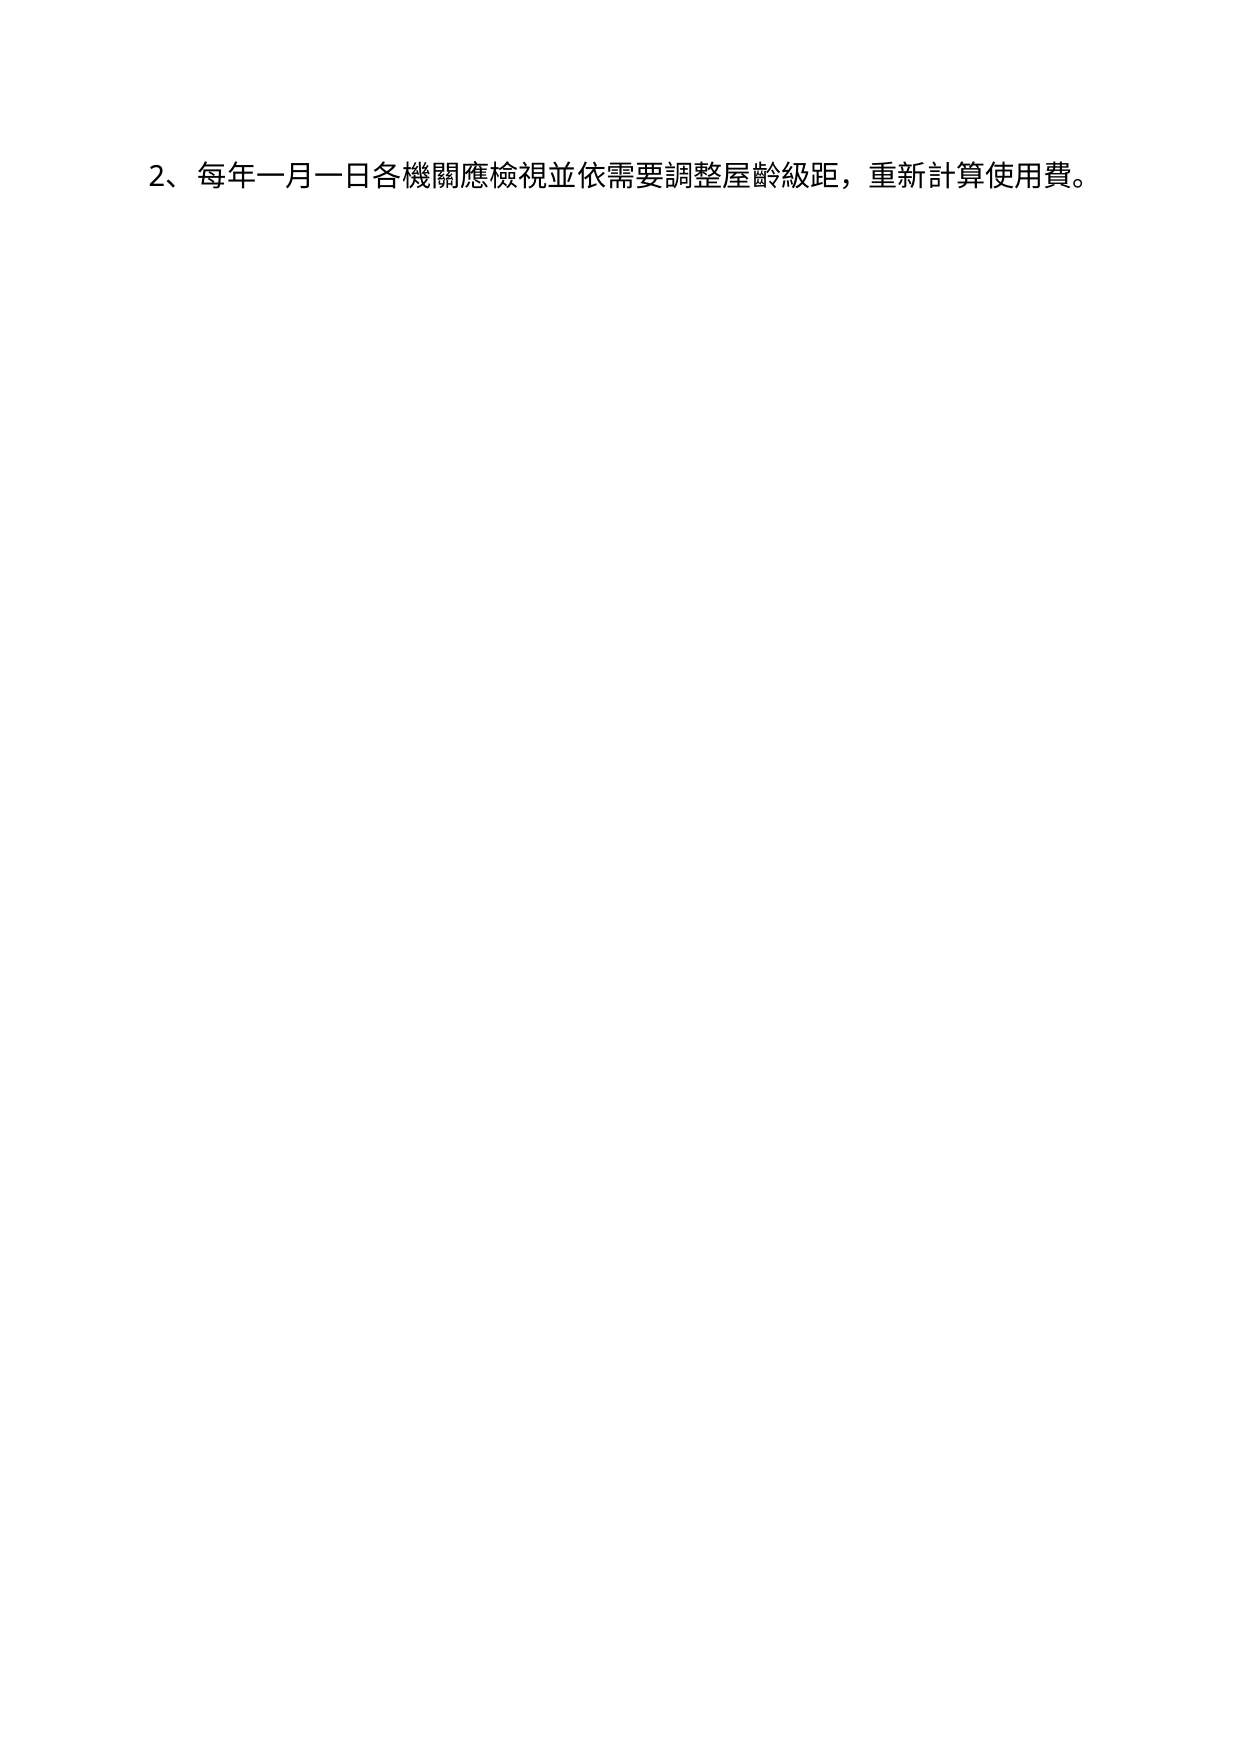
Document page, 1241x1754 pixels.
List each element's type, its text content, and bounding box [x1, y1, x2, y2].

list 每年一月一日各機關應檢視並依需要調整屋齡級距，重新計算使用費。 [148, 150, 1092, 196]
